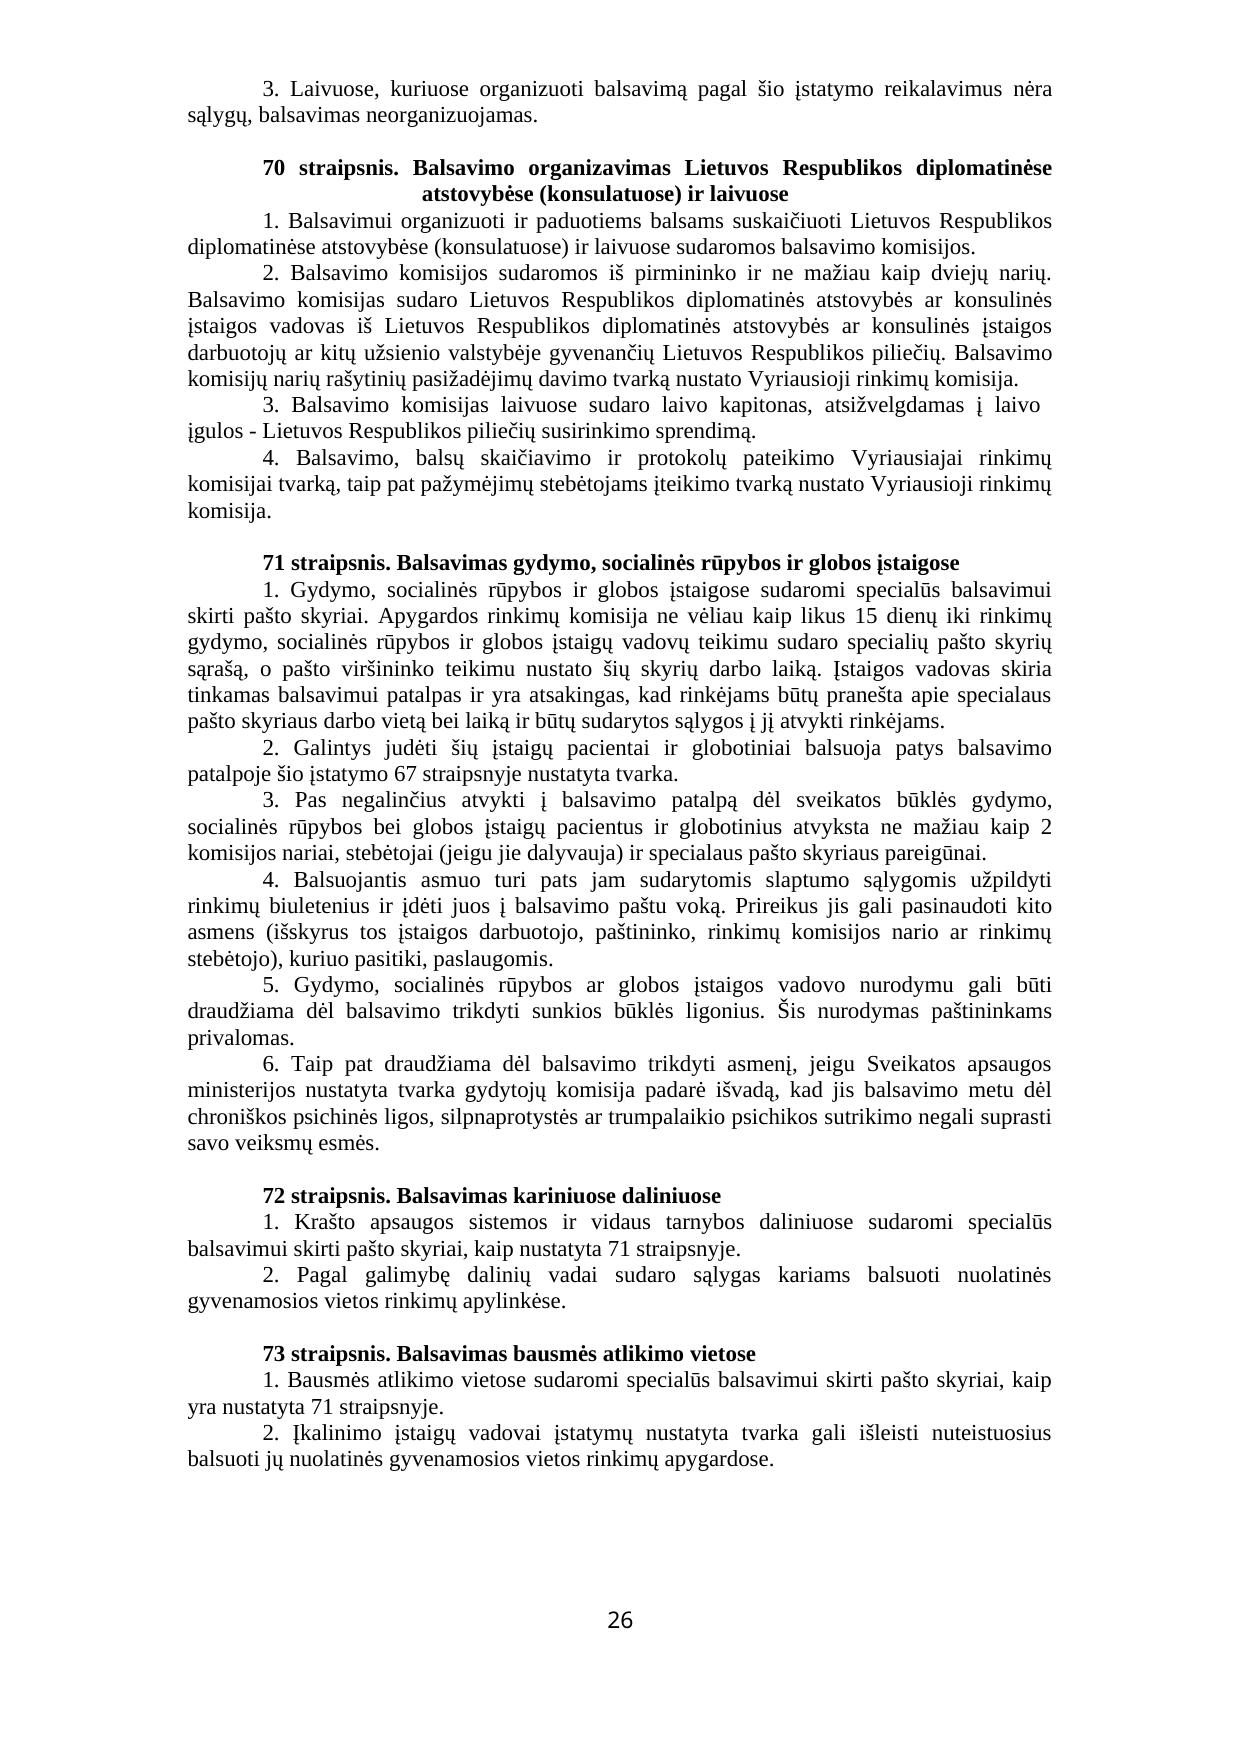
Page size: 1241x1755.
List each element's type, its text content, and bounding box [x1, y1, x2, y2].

text 3. Pas negalinčius atvykti į balsavimo patalpą dėl sveikatos būklės gydymo, socialinės rūpybos bei globos įstaigų pacientus ir globotinius atvyksta ne mažiau kaip 2 komisijos nariai, stebėtojai (jeigu jie dalyvauja) ir specialaus pašto skyriaus pareigūnai. [187, 787, 1053, 866]
text 1. Bausmės atlikimo vietose sudaromi specialūs balsavimui skirti pašto skyriai, kaip yra nustatyta 71 straipsnyje. [187, 1366, 1053, 1419]
subtitle 70 straipsnis. Balsavimo organizavimas Lietuvos Respublikos diplomatinėse atstovybėse (konsulatuose) ir laivuose [262, 154, 1053, 207]
text 3. Laivuose, kuriuose organizuoti balsavimą pagal šio įstatymo reikalavimus nėra sąlygų, balsavimas neorganizuojamas. [187, 75, 1053, 128]
text 2. Įkalinimo įstaigų vadovai įstatymų nustatyta tvarka gali išleisti nuteistuosius balsuoti jų nuolatinės gyvenamosios vietos rinkimų apygardose. [187, 1419, 1053, 1472]
text 1. Gydymo, socialinės rūpybos ir globos įstaigose sudaromi specialūs balsavimui skirti pašto skyriai. Apygardos rinkimų komisija ne vėliau kaip likus 15 dienų iki rinkimų gydymo, socialinės rūpybos ir globos įstaigų vadovų teikimu sudaro specialių pašto skyrių sąrašą, o pašto viršininko teikimu nustato šių skyrių darbo laiką. Įstaigos vadovas skiria tinkamas balsavimui patalpas ir yra atsakingas, kad rinkėjams būtų pranešta apie specialaus pašto skyriaus darbo vietą bei laiką ir būtų sudarytos sąlygos į jį atvykti rinkėjams. [187, 576, 1053, 734]
text 2. Galintys judėti šių įstaigų pacientai ir globotiniai balsuoja patys balsavimo patalpoje šio įstatymo 67 straipsnyje nustatyta tvarka. [187, 734, 1053, 787]
subtitle 73 straipsnis. Balsavimas bausmės atlikimo vietose [187, 1340, 1053, 1366]
subtitle 72 straipsnis. Balsavimas kariniuose daliniuose [187, 1182, 1053, 1208]
text 1. Krašto apsaugos sistemos ir vidaus tarnybos daliniuose sudaromi specialūs balsavimui skirti pašto skyriai, kaip nustatyta 71 straipsnyje. [187, 1208, 1053, 1261]
text 1. Balsavimui organizuoti ir paduotiems balsams suskaičiuoti Lietuvos Respublikos diplomatinėse atstovybėse (konsulatuose) ir laivuose sudaromos balsavimo komisijos. [187, 207, 1053, 259]
text 6. Taip pat draudžiama dėl balsavimo trikdyti asmenį, jeigu Sveikatos apsaugos ministerijos nustatyta tvarka gydytojų komisija padarė išvadą, kad jis balsavimo metu dėl chroniškos psichinės ligos, silpnaprotystės ar trumpalaikio psichikos sutrikimo negali suprasti savo veiksmų esmės. [187, 1050, 1053, 1156]
text 3. Balsavimo komisijas laivuose sudaro laivo kapitonas, atsižvelgdamas į laivo įgulos - Lietuvos Respublikos piliečių susirinkimo sprendimą. [187, 391, 1053, 444]
text 4. Balsuojantis asmuo turi pats jam sudarytomis slaptumo sąlygomis užpildyti rinkimų biuletenius ir įdėti juos į balsavimo paštu voką. Prireikus jis gali pasinaudoti kito asmens (išskyrus tos įstaigos darbuotojo, paštininko, rinkimų komisijos nario ar rinkimų stebėtojo), kuriuo pasitiki, paslaugomis. [187, 866, 1053, 971]
text 2. Pagal galimybę dalinių vadai sudaro sąlygas kariams balsuoti nuolatinės gyvenamosios vietos rinkimų apylinkėse. [187, 1261, 1053, 1314]
text 5. Gydymo, socialinės rūpybos ar globos įstaigos vadovo nurodymu gali būti draudžiama dėl balsavimo trikdyti sunkios būklės ligonius. Šis nurodymas paštininkams privalomas. [187, 971, 1053, 1050]
text 4. Balsavimo, balsų skaičiavimo ir protokolų pateikimo Vyriausiajai rinkimų komisijai tvarką, taip pat pažymėjimų stebėtojams įteikimo tvarką nustato Vyriausioji rinkimų komisija. [187, 444, 1053, 523]
subtitle 71 straipsnis. Balsavimas gydymo, socialinės rūpybos ir globos įstaigose [187, 549, 1053, 576]
text 2. Balsavimo komisijos sudaromos iš pirmininko ir ne mažiau kaip dviejų narių. Balsavimo komisijas sudaro Lietuvos Respublikos diplomatinės atstovybės ar konsulinės įstaigos vadovas iš Lietuvos Respublikos diplomatinės atstovybės ar konsulinės įstaigos darbuotojų ar kitų užsienio valstybėje gyvenančių Lietuvos Respublikos piliečių. Balsavimo komisijų narių rašytinių pasižadėjimų davimo tvarką nustato Vyriausioji rinkimų komisija. [187, 259, 1053, 391]
